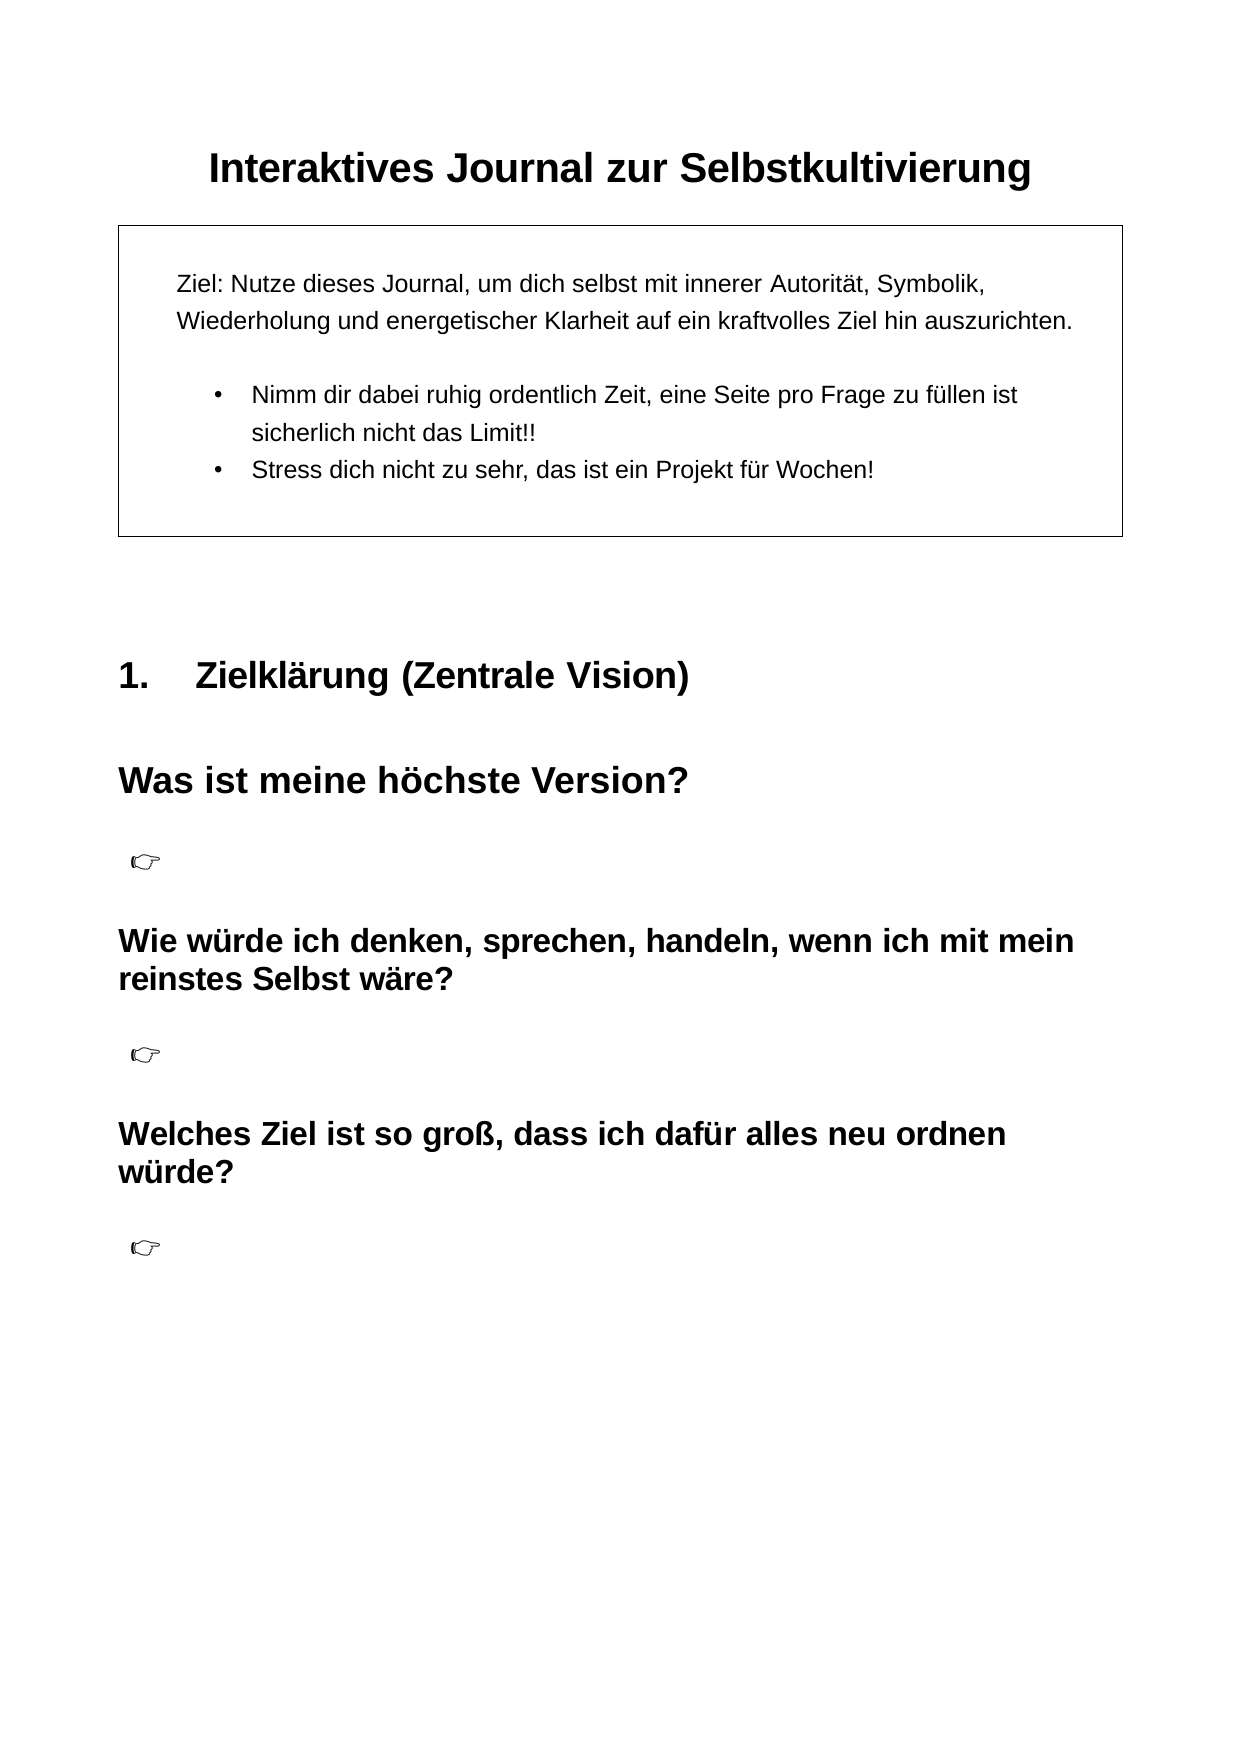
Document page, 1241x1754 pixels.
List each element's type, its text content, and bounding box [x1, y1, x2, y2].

subtitle Was ist meine höchste Version? [118, 758, 1122, 801]
text 👉 [130, 1039, 1122, 1068]
text 👉 [130, 1232, 1122, 1261]
subtitle 1. 🎯 Zielklärung (Zentrale Vision) [118, 653, 1122, 696]
table_header Ziel: Nutze dieses Journal, um dich selbst mit innerer Autorität, Symbolik, Wiederholung und energetischer Klarheit auf ein kraftvolles Ziel hin auszurichten. Nimm dir dabei ruhig ordentlich Zeit, eine Seite pro Frage zu füllen ist sicherlich nicht das Limit!! Stress dich nicht zu sehr, das ist ein Projekt für Wochen! [119, 226, 1122, 536]
subtitle Welches Ziel ist so groß, dass ich dafür alles neu ordnen würde? [118, 1114, 1122, 1191]
text 👉 [130, 846, 1122, 875]
title Interaktives Journal zur Selbstkultivierung [118, 143, 1122, 191]
subtitle Wie würde ich denken, sprechen, handeln, wenn ich mit mein reinstes Selbst wäre? [118, 921, 1122, 998]
